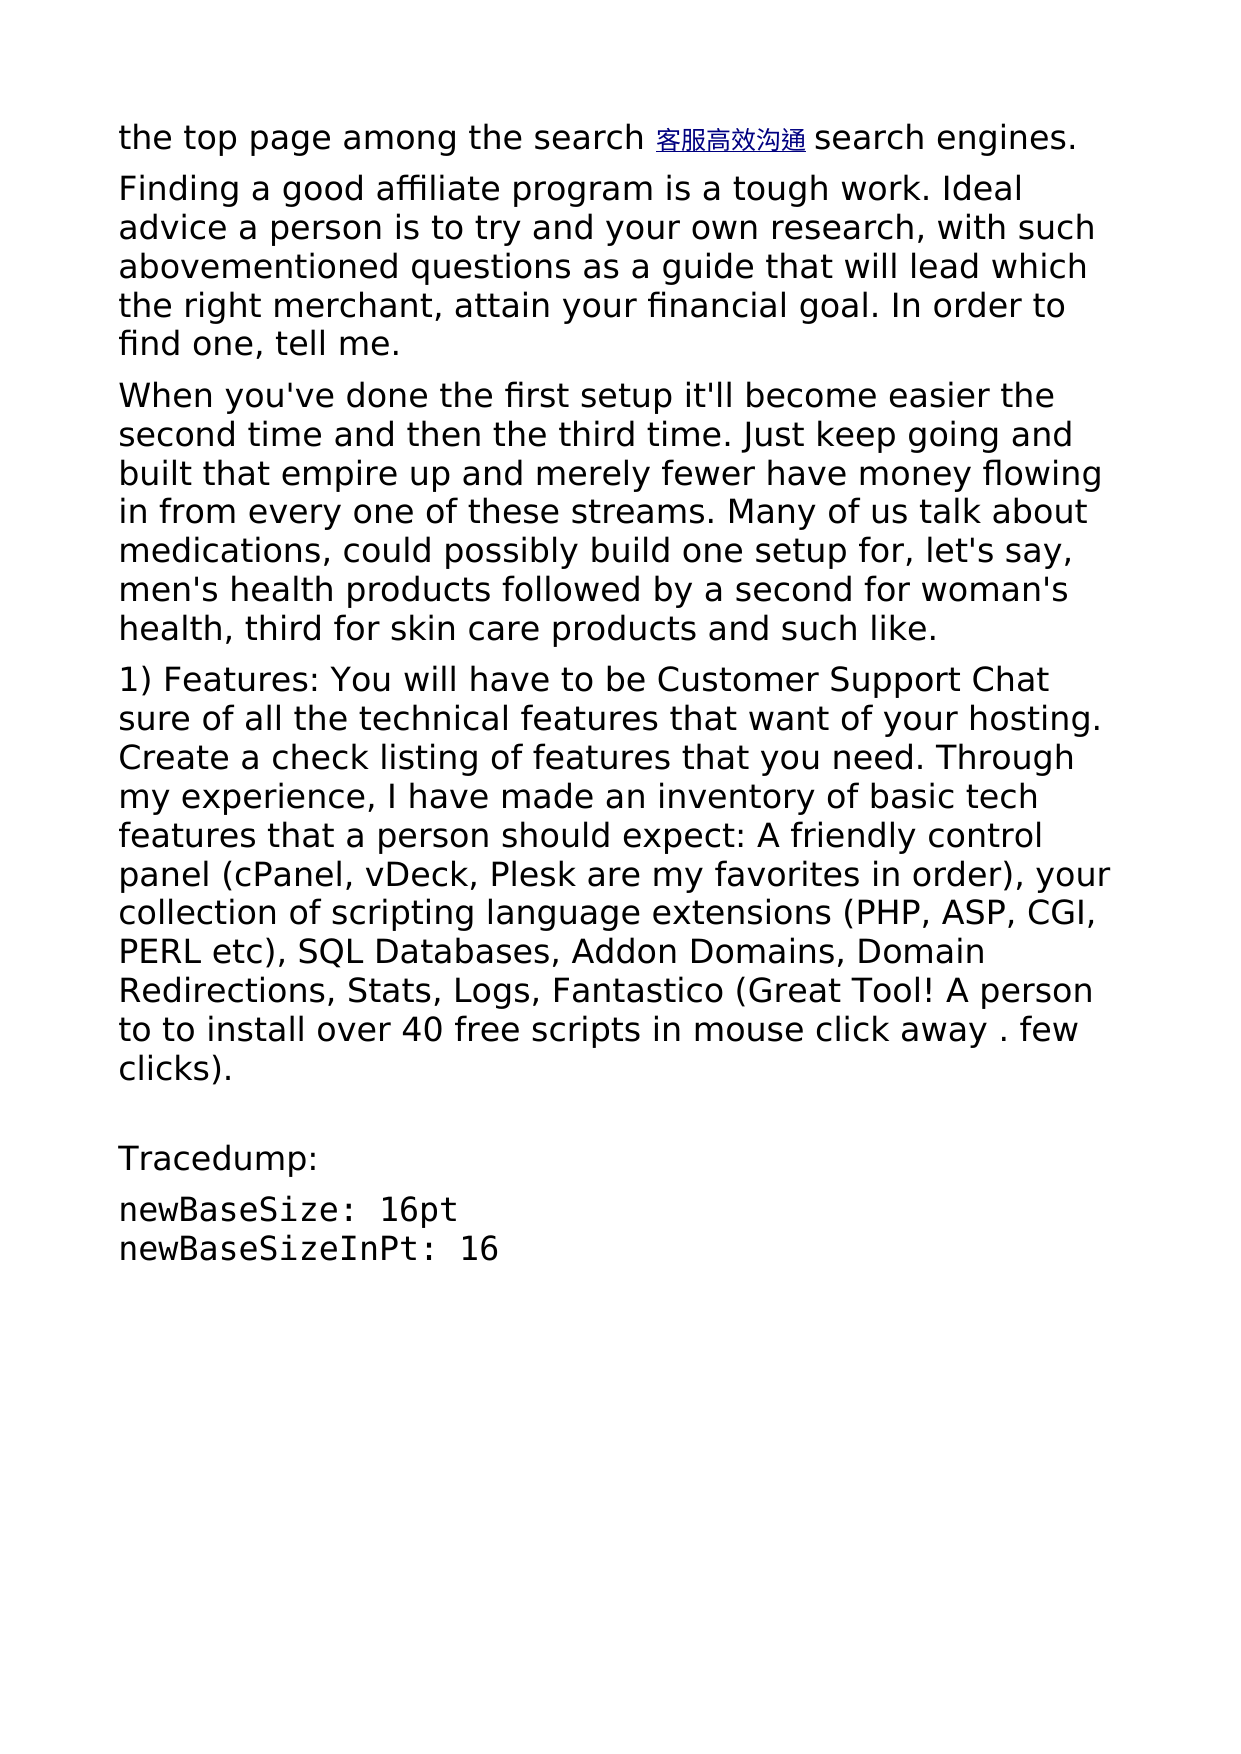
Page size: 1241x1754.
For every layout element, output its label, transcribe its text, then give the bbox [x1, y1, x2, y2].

text the top page among the search 客服高效沟通 search engines. [118, 118, 1122, 157]
text Finding a good affiliate program is a tough work. Ideal advice a person is to try and your own research, with such abovementioned questions as a guide that will lead which the right merchant, attain your financial goal. In order to find one, tell me. [118, 169, 1122, 364]
text When you've done the first setup it'll become easier the second time and then the third time. Just keep going and built that empire up and merely fewer have money flowing in from every one of these streams. Many of us talk about medications, could possibly build one setup for, let's say, men's health products followed by a second for woman's health, third for skin care products and such like. [118, 376, 1122, 648]
text 1) Features: You will have to be Customer Support Chat sure of all the technical features that want of your hosting. Create a check listing of features that you need. Through my experience, I have made an inventory of basic tech features that a person should expect: A friendly control panel (cPanel, vDeck, Plesk are my favorites in order), your collection of scripting language extensions (PHP, ASP, CGI, PERL etc), SQL Databases, Addon Domains, Domain Redirections, Stats, Logs, Fantastico (Great Tool! A person to to install over 40 free scripts in mouse click away . few clicks). [118, 661, 1122, 1088]
text newBaseSize: 16pt newBaseSizeInPt: 16 [118, 1191, 1122, 1268]
text Tracedump: [118, 1101, 1122, 1178]
